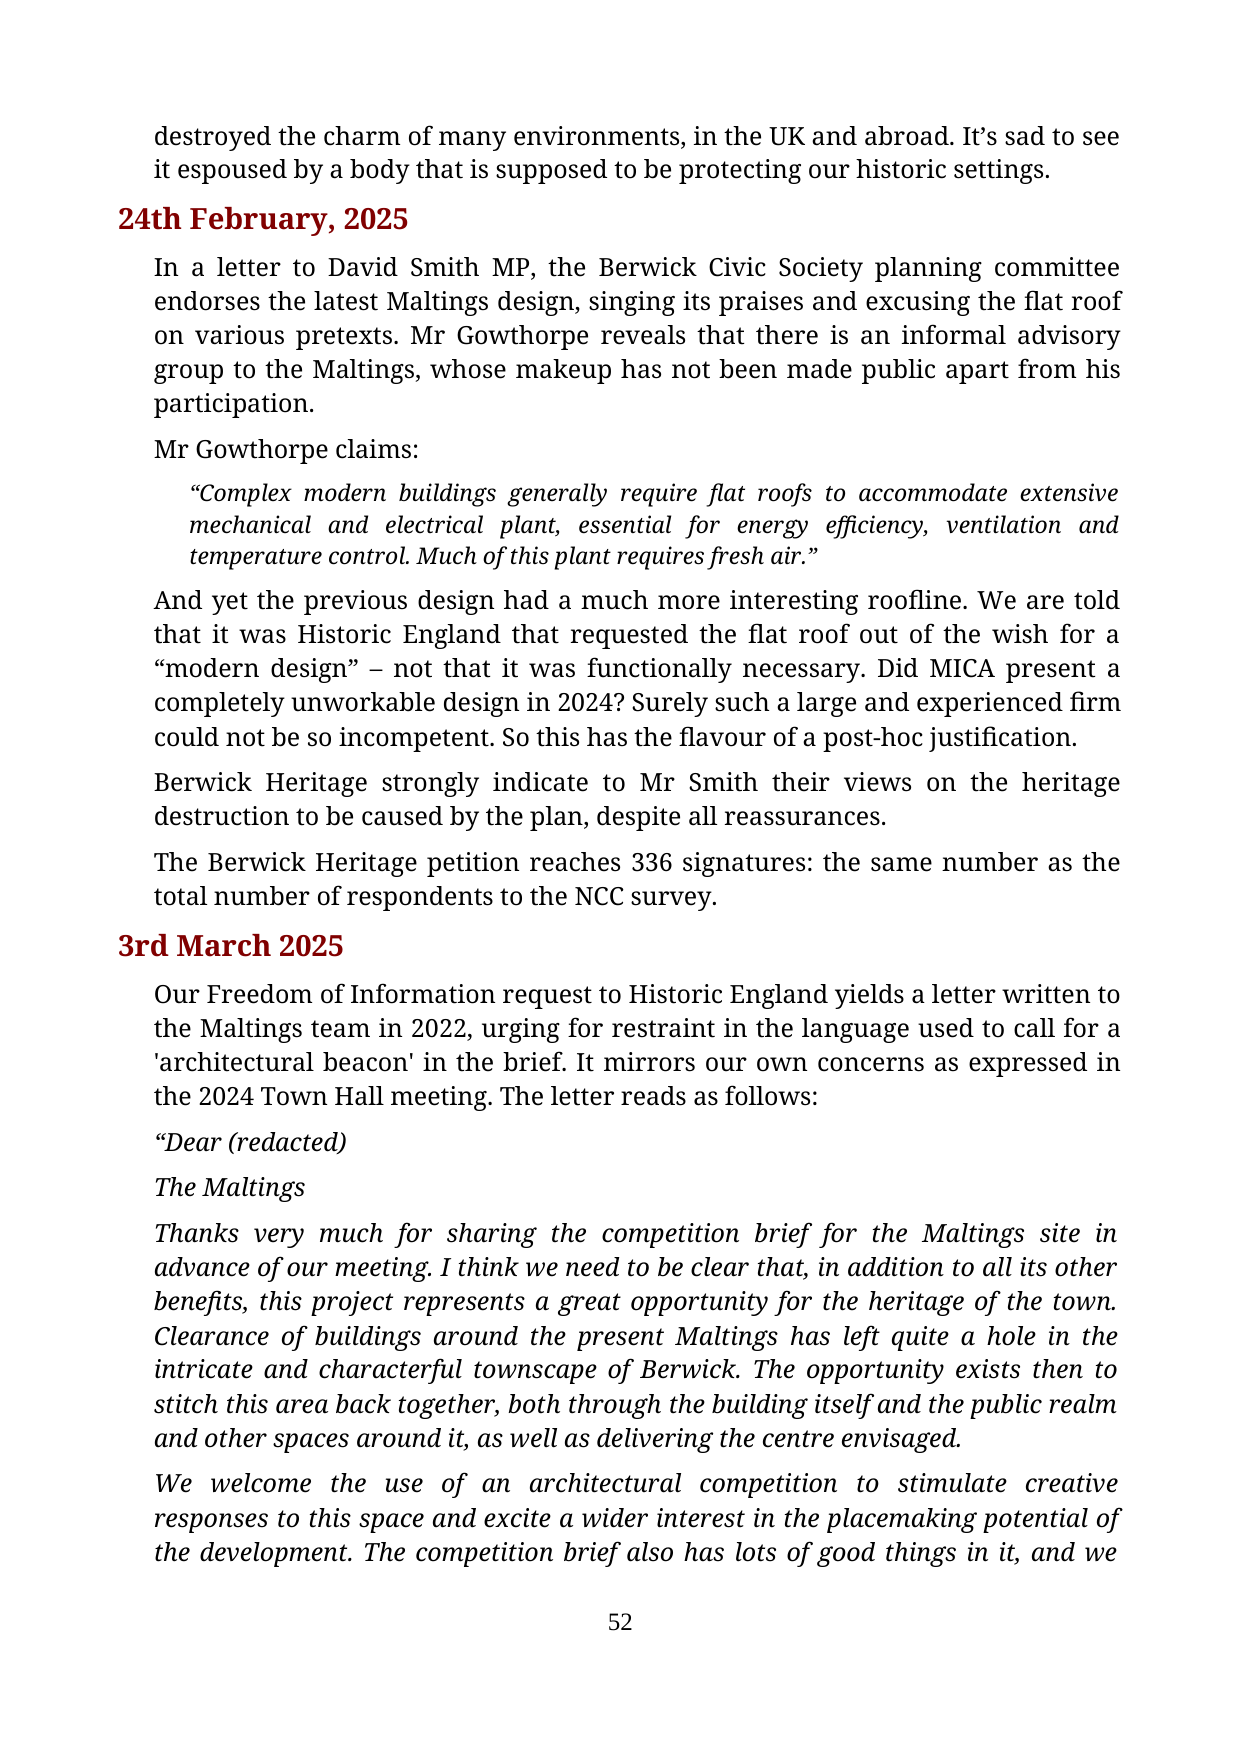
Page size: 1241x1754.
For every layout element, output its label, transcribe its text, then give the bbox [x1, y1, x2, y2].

text The Berwick Heritage petition reaches 336 signatures: the same number as the total number of respondents to the NCC survey. [153, 845, 1122, 913]
text destroyed the charm of many environments, in the UK and abroad. It’s sad to see it espoused by a body that is supposed to be protecting our historic settings. [153, 118, 1122, 186]
text The Maltings [153, 1170, 1122, 1204]
text In a letter to David Smith MP, the Berwick Civic Society planning committee endorses the latest Maltings design, singing its praises and excusing the flat roof on various pretexts. Mr Gowthorpe reveals that there is an informal advisory group to the Maltings, whose makeup has not been made public apart from his participation. [153, 249, 1122, 420]
text And yet the previous design had a much more interesting roofline. We are told that it was Historic England that requested the flat roof out of the wish for a “modern design” – not that it was functionally necessary. Did MICA present a completely unworkable design in 2024? Surely such a large and experienced firm could not be so incompetent. So this has the flavour of a post-hoc justification. [153, 583, 1122, 753]
text Our Freedom of Information request to Historic England yields a letter written to the Maltings team in 2022, urging for restraint in the language used to call for a 'architectural beacon' in the brief. It mirrors our own concerns as expressed in the 2024 Town Hall meeting. The letter reads as follows: [153, 976, 1122, 1112]
text We welcome the use of an architectural competition to stimulate creative responses to this space and excite a wider interest in the placemaking potential of the development. The competition brief also has lots of good things in it, and we [153, 1466, 1122, 1568]
text 24th February, 2025 [118, 198, 1122, 238]
text “Complex modern buildings generally require flat roofs to accommodate extensive mechanical and electrical plant, essential for energy efficiency, ventilation and temperature control. Much of this plant requires fresh air.” [189, 477, 1122, 571]
text “Dear (redacted) [153, 1124, 1122, 1158]
text Mr Gowthorpe claims: [153, 432, 1122, 466]
text Thanks very much for sharing the competition brief for the Maltings site in advance of our meeting. I think we need to be clear that, in addition to all its other benefits, this project represents a great opportunity for the heritage of the town. Clearance of buildings around the present Maltings has left quite a hole in the intricate and characterful townscape of Berwick. The opportunity exists then to stitch this area back together, both through the building itself and the public realm and other spaces around it, as well as delivering the centre envisaged. [153, 1216, 1122, 1454]
text Berwick Heritage strongly indicate to Mr Smith their views on the heritage destruction to be caused by the plan, despite all reassurances. [153, 765, 1122, 833]
text 3rd March 2025 [118, 925, 1122, 964]
